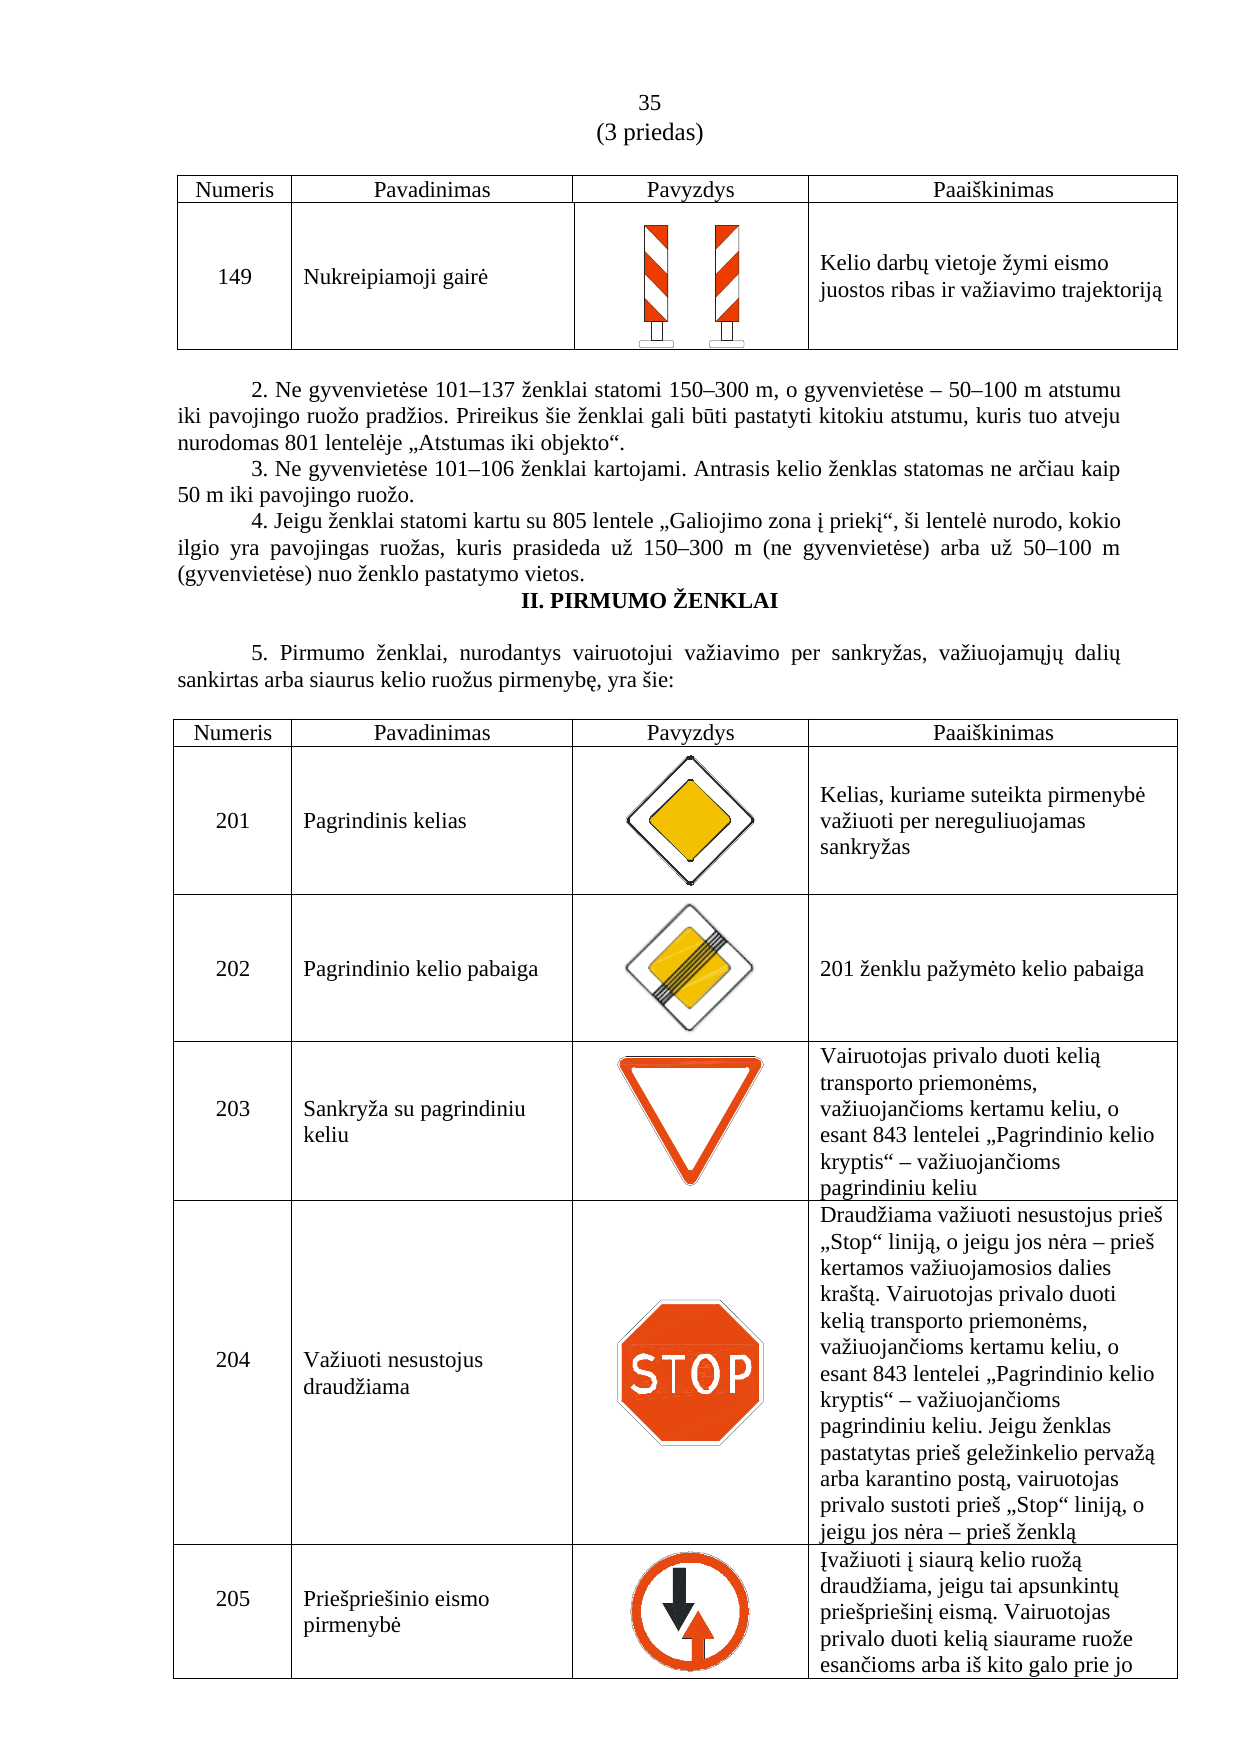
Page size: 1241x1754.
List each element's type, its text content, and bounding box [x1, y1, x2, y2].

table_cell [573, 1201, 808, 1544]
table_header Pavadinimas [292, 720, 572, 746]
table_cell [645, 228, 667, 272]
table_cell 201 [174, 747, 291, 893]
table_cell [652, 322, 662, 340]
table_cell [573, 895, 808, 1041]
table_cell Priešpriešinio eismo pirmenybė [292, 1545, 572, 1678]
table_header Pavyzdys [573, 720, 808, 746]
table_cell Kelias, kuriame suteikta pirmenybė važiuoti per nereguliuojamas sankryžas [809, 747, 1177, 893]
table_header Pavyzdys [573, 176, 808, 202]
table_cell Vairuotojas privalo duoti kelią transporto priemonėms, važiuojančioms kertamu keliu, o esant 843 lentelei „Pagrindinio kelio kryptis“ – važiuojančioms pagrindiniu keliu [809, 1042, 1177, 1200]
table_cell 201 ženklu pažymėto kelio pabaiga [809, 895, 1177, 1041]
text 5. Pirmumo ženklai, nurodantys vairuotojui važiavimo per sankryžas, važiuojamųjų dalių sankirtas arba siaurus kelio ruožus pirmenybę, yra šie: [177, 639, 1122, 692]
table_cell Įvažiuoti į siaurą kelio ruožą draudžiama, jeigu tai apsunkintų priešpriešinį eismą. Vairuotojas privalo duoti kelią siaurame ruože esančioms arba iš kito galo prie jo [809, 1545, 1177, 1678]
text 3. Ne gyvenvietėse 101–106 ženklai kartojami. Antrasis kelio ženklas statomas ne arčiau kaip 50 m iki pavojingo ruožo. [177, 455, 1122, 508]
table_cell Draudžiama važiuoti nesustojus prieš „Stop“ liniją, o jeigu jos nėra – prieš kertamos važiuojamosios dalies kraštą. Vairuotojas privalo duoti kelią transporto priemonėms, važiuojančioms kertamu keliu, o esant 843 lentelei „Pagrindinio kelio kryptis“ – važiuojančioms pagrindiniu keliu. Jeigu ženklas pastatytas prieš geležinkelio pervažą arba karantino postą, vairuotojas privalo sustoti prieš „Stop“ liniją, o jeigu jos nėra – prieš ženklą [809, 1201, 1177, 1544]
table_cell [710, 341, 743, 347]
table_header Numeris [178, 176, 291, 202]
table_cell Kelio darbų vietoje žymi eismo juostos ribas ir važiavimo trajektoriją [809, 203, 1177, 348]
table_cell Važiuoti nesustojus draudžiama [292, 1201, 572, 1544]
table_cell [716, 276, 738, 320]
table_cell [716, 228, 738, 273]
subtitle II. Pirmumo ženklai [177, 587, 1122, 613]
table_cell [645, 276, 667, 319]
table_header Numeris [174, 720, 291, 746]
table_cell Nukreipiamoji gairė [292, 203, 574, 348]
table_header Pavadinimas [292, 176, 572, 202]
table_header Paaiškinimas [809, 720, 1177, 746]
table_cell Pagrindinis kelias [292, 747, 572, 893]
table_cell Sankryža su pagrindiniu keliu [292, 1042, 572, 1200]
table_cell 202 [174, 895, 291, 1041]
text 2. Ne gyvenvietėse 101–137 ženklai statomi 150–300 m, o gyvenvietėse – 50–100 m atstumu iki pavojingo ruožo pradžios. Prireikus šie ženklai gali būti pastatyti kitokiu atstumu, kuris tuo atveju nurodomas 801 lentelėje „Atstumas iki objekto“. [177, 376, 1122, 455]
table_cell [573, 747, 808, 893]
table_cell [722, 322, 732, 340]
table_cell [573, 1042, 808, 1200]
table_header Paaiškinimas [809, 176, 1177, 202]
table_cell 204 [174, 1201, 291, 1544]
table_cell Pagrindinio kelio pabaiga [292, 895, 572, 1041]
table_cell [575, 203, 808, 348]
table_cell [573, 1545, 808, 1678]
table_cell 149 [178, 203, 291, 348]
table_cell 205 [174, 1545, 291, 1678]
table_cell 203 [174, 1042, 291, 1200]
table_cell [640, 341, 673, 347]
text 4. Jeigu ženklai statomi kartu su 805 lentele „Galiojimo zona į priekį“, ši lentelė nurodo, kokio ilgio yra pavojingas ruožas, kuris prasideda už 150–300 m (ne gyvenvietėse) arba už 50–100 m (gyvenvietėse) nuo ženklo pastatymo vietos. [177, 508, 1122, 587]
